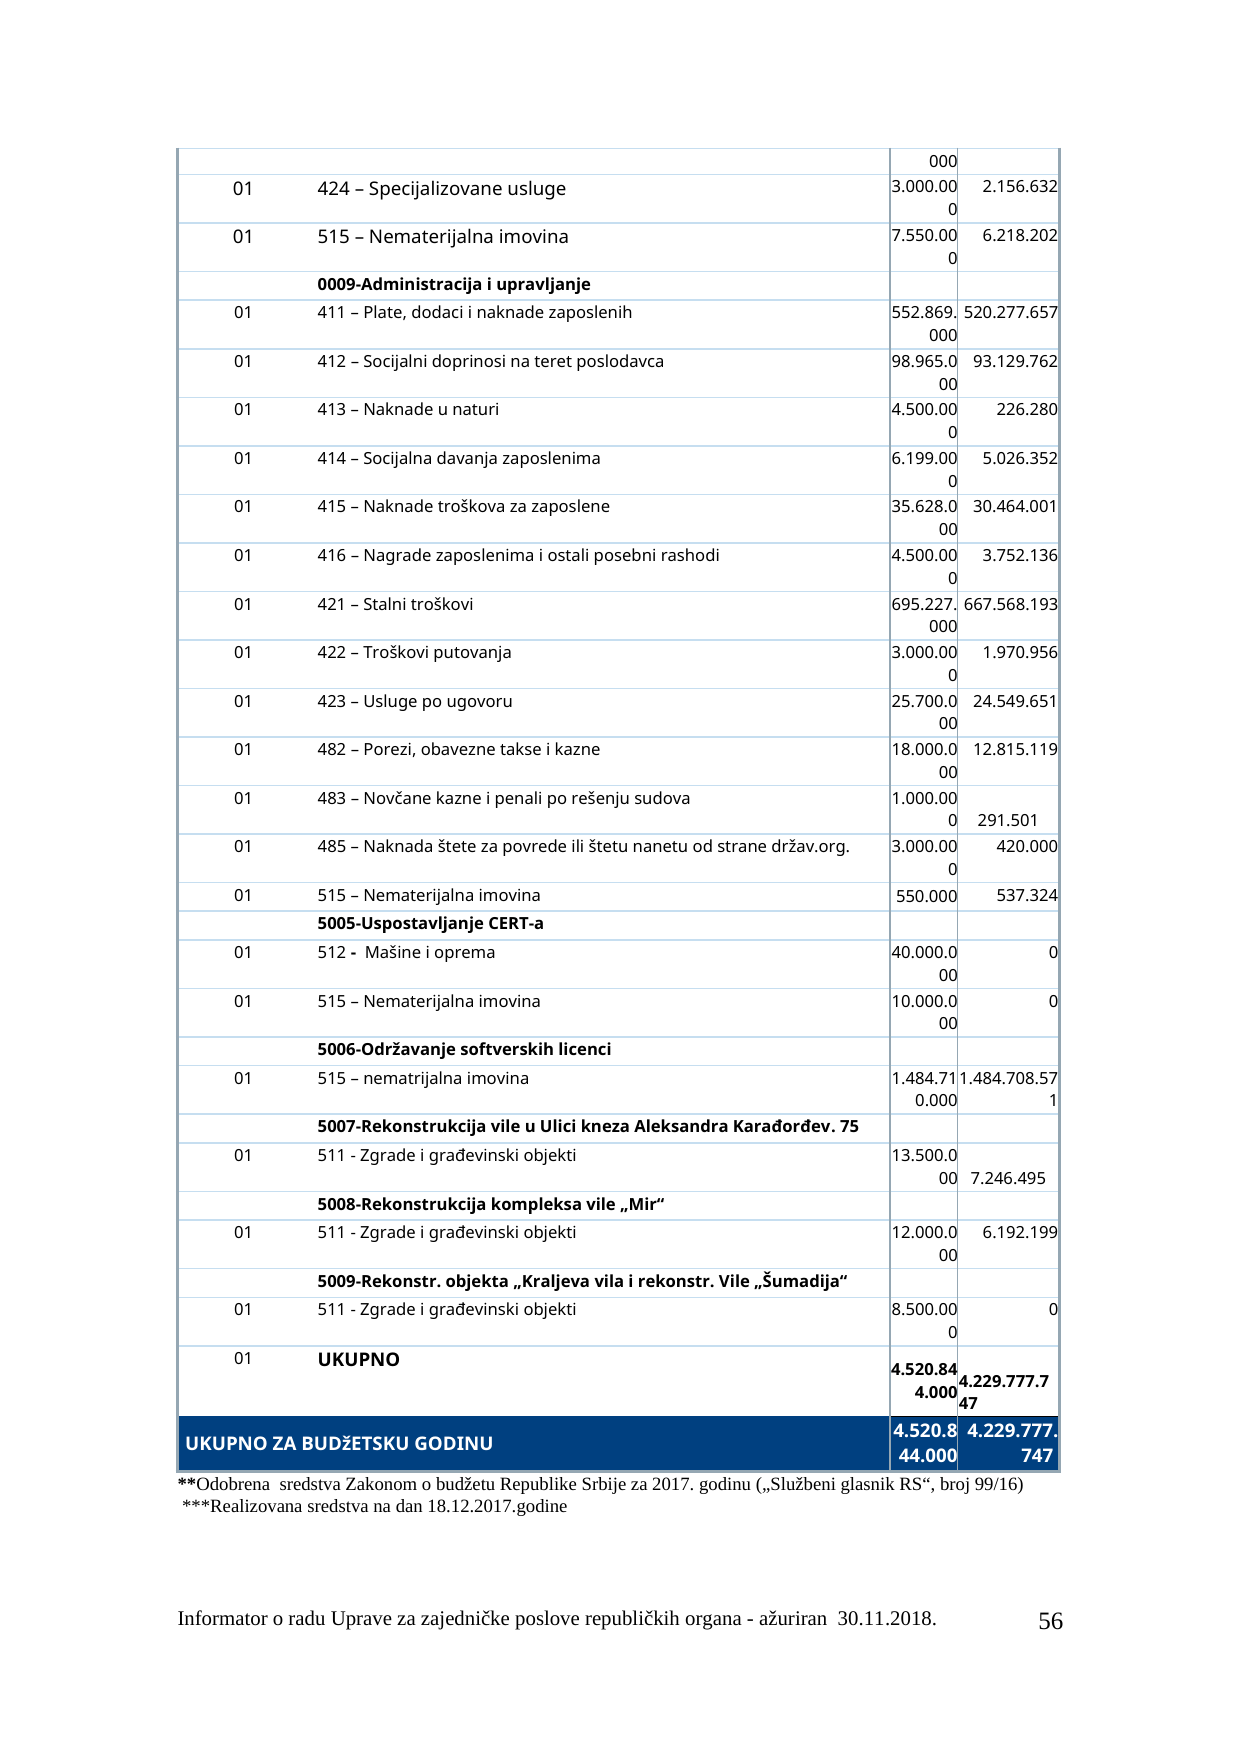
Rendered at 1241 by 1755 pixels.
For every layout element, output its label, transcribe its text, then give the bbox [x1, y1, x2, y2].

table_cell 01 [179, 989, 310, 1036]
table_cell 4.229.777.747 [958, 1417, 1058, 1470]
table_cell 25.700.000 [891, 689, 957, 736]
table_cell 4.520.844.000 [891, 1347, 957, 1416]
table_cell 12.815.119 [958, 738, 1058, 785]
table_cell 422 – Troškovi putovanja [310, 641, 889, 688]
table_cell 5007-Rekonstrukcija vile u Ulici kneza Aleksandra Karađorđev. 75 [310, 1115, 889, 1142]
table_cell [179, 1115, 310, 1142]
table_cell [179, 1192, 310, 1219]
table_cell 7.550.000 [891, 224, 957, 271]
table_cell 01 [179, 301, 310, 348]
table_cell [179, 1269, 310, 1296]
table_cell 4.520.844.000 [891, 1417, 957, 1470]
table_cell 226.280 [958, 398, 1058, 445]
table_cell 482 – Porezi, obavezne takse i kazne [310, 738, 889, 785]
table_cell 01 [179, 398, 310, 445]
table_cell [179, 272, 310, 299]
table_cell 01 [179, 592, 310, 639]
table_cell [891, 912, 957, 939]
table_cell 6.199.000 [891, 447, 957, 493]
table_cell 291.501 [958, 786, 1058, 833]
table_cell [179, 912, 310, 939]
table_cell 13.500.000 [891, 1144, 957, 1191]
table_cell 414 – Socijalna davanja zaposlenima [310, 447, 889, 493]
table_cell UKUPNO [310, 1347, 889, 1416]
table_cell 3.752.136 [958, 544, 1058, 591]
table_cell 30.464.001 [958, 495, 1058, 542]
table_cell [891, 1192, 957, 1219]
table_cell 6.218.202 [958, 224, 1058, 271]
table_cell [891, 1038, 957, 1065]
table_cell 515 – nematrijalna imovina [310, 1066, 889, 1113]
table_cell [958, 1269, 1058, 1296]
table_cell [891, 1269, 957, 1296]
table_cell 24.549.651 [958, 689, 1058, 736]
table_cell 423 – Usluge po ugovoru [310, 689, 889, 736]
table_cell 4.229.777.747 [958, 1347, 1058, 1416]
table_cell 35.628.000 [891, 495, 957, 542]
table_cell 520.277.657 [958, 301, 1058, 348]
table_cell 98.965.000 [891, 350, 957, 396]
table_cell 1.000.000 [891, 786, 957, 833]
table_cell [179, 1038, 310, 1065]
text **Odobrena sredstva Zakonom o budžetu Republike Srbije za 2017. godinu („Službeni glasnik RS“, broj 99/16) [177, 1473, 1063, 1494]
table_cell 515 – Nematerijalna imovina [310, 883, 889, 910]
table_cell 01 [179, 350, 310, 396]
table_cell 5009-Rekonstr. objekta „Kralјeva vila i rekonstr. Vile „Šumadija“ [310, 1269, 889, 1296]
table_cell 411 – Plate, dodaci i naknade zaposlenih [310, 301, 889, 348]
table_cell 01 [179, 786, 310, 833]
table_cell 550.000 [891, 883, 957, 910]
table_cell 5005-Uspostavlјanje CERT-a [310, 912, 889, 939]
table_cell 01 [179, 1298, 310, 1345]
table_cell 1.484.710.000 [891, 1066, 957, 1113]
table_cell 01 [179, 1221, 310, 1268]
table_cell [958, 1038, 1058, 1065]
table_cell 511 - Zgrade i građevinski objekti [310, 1221, 889, 1268]
table_cell [958, 1192, 1058, 1219]
table_cell 000 [891, 149, 957, 173]
table_cell 420.000 [958, 835, 1058, 882]
table_cell 515 – Nematerijalna imovina [310, 224, 889, 271]
table_cell 01 [179, 224, 310, 271]
table_cell 01 [179, 544, 310, 591]
table_cell 01 [179, 1347, 310, 1416]
table_cell 1.970.956 [958, 641, 1058, 688]
table_cell [958, 272, 1058, 299]
table_cell 7.246.495 [958, 1144, 1058, 1191]
table_cell [891, 1115, 957, 1142]
table_cell 01 [179, 835, 310, 882]
table_cell 8.500.000 [891, 1298, 957, 1345]
table_cell 01 [179, 883, 310, 910]
table_cell 01 [179, 689, 310, 736]
table_cell 01 [179, 1066, 310, 1113]
table_cell 18.000.000 [891, 738, 957, 785]
table_cell 667.568.193 [958, 592, 1058, 639]
table_cell 511 - Zgrade i građevinski objekti [310, 1298, 889, 1345]
table_cell 01 [179, 941, 310, 988]
table_cell 3.000.000 [891, 641, 957, 688]
table_cell 515 – Nematerijalna imovina [310, 989, 889, 1036]
table_cell 01 [179, 641, 310, 688]
table_cell 5.026.352 [958, 447, 1058, 493]
table_cell 0 [958, 989, 1058, 1036]
table_cell [958, 912, 1058, 939]
table_cell 3.000.000 [891, 835, 957, 882]
table_cell 552.869.000 [891, 301, 957, 348]
table_cell 01 [179, 175, 310, 222]
table_cell 0009-Administracija i upravlјanje [310, 272, 889, 299]
table_cell 412 – Socijalni doprinosi na teret poslodavca [310, 350, 889, 396]
table_cell 695.227.000 [891, 592, 957, 639]
table_cell 0 [958, 941, 1058, 988]
table_cell 421 – Stalni troškovi [310, 592, 889, 639]
table_cell 485 – Naknada štete za povrede ili štetu nanetu od strane držav.org. [310, 835, 889, 882]
table_cell 415 – Naknade troškova za zaposlene [310, 495, 889, 542]
table_cell 01 [179, 495, 310, 542]
table_cell 93.129.762 [958, 350, 1058, 396]
table_cell [958, 149, 1058, 173]
table_cell 4.500.000 [891, 544, 957, 591]
table_cell 6.192.199 [958, 1221, 1058, 1268]
table_cell [310, 149, 889, 173]
table_cell 3.000.000 [891, 175, 957, 222]
table_cell [958, 1115, 1058, 1142]
table_cell 12.000.000 [891, 1221, 957, 1268]
table_cell 0 [958, 1298, 1058, 1345]
table_cell 01 [179, 1144, 310, 1191]
table_cell [179, 149, 310, 173]
table_cell 5006-Održavanje softverskih licenci [310, 1038, 889, 1065]
table_cell 01 [179, 738, 310, 785]
table_cell 1.484.708.571 [958, 1066, 1058, 1113]
table_cell 512 - Mašine i oprema [310, 941, 889, 988]
table_cell UKUPNO ZA BUDžETSKU GODINU [179, 1416, 889, 1470]
table_cell 537.324 [958, 883, 1058, 910]
text ***Realizovana sredstva na dan 18.12.2017.godine [177, 1494, 1063, 1516]
table_cell 424 – Specijalizovane usluge [310, 175, 889, 222]
table_cell 483 – Novčane kazne i penali po rešenju sudova [310, 786, 889, 833]
table_cell 01 [179, 447, 310, 493]
table_cell 413 – Naknade u naturi [310, 398, 889, 445]
table_cell 40.000.000 [891, 941, 957, 988]
table_cell 4.500.000 [891, 398, 957, 445]
table_cell 416 – Nagrade zaposlenima i ostali posebni rashodi [310, 544, 889, 591]
table_cell [891, 272, 957, 299]
table_cell 10.000.000 [891, 989, 957, 1036]
table_cell 511 - Zgrade i građevinski objekti [310, 1144, 889, 1191]
table_cell 2.156.632 [958, 175, 1058, 222]
table_cell 5008-Rekonstrukcija kompleksa vile „Mir“ [310, 1192, 889, 1219]
